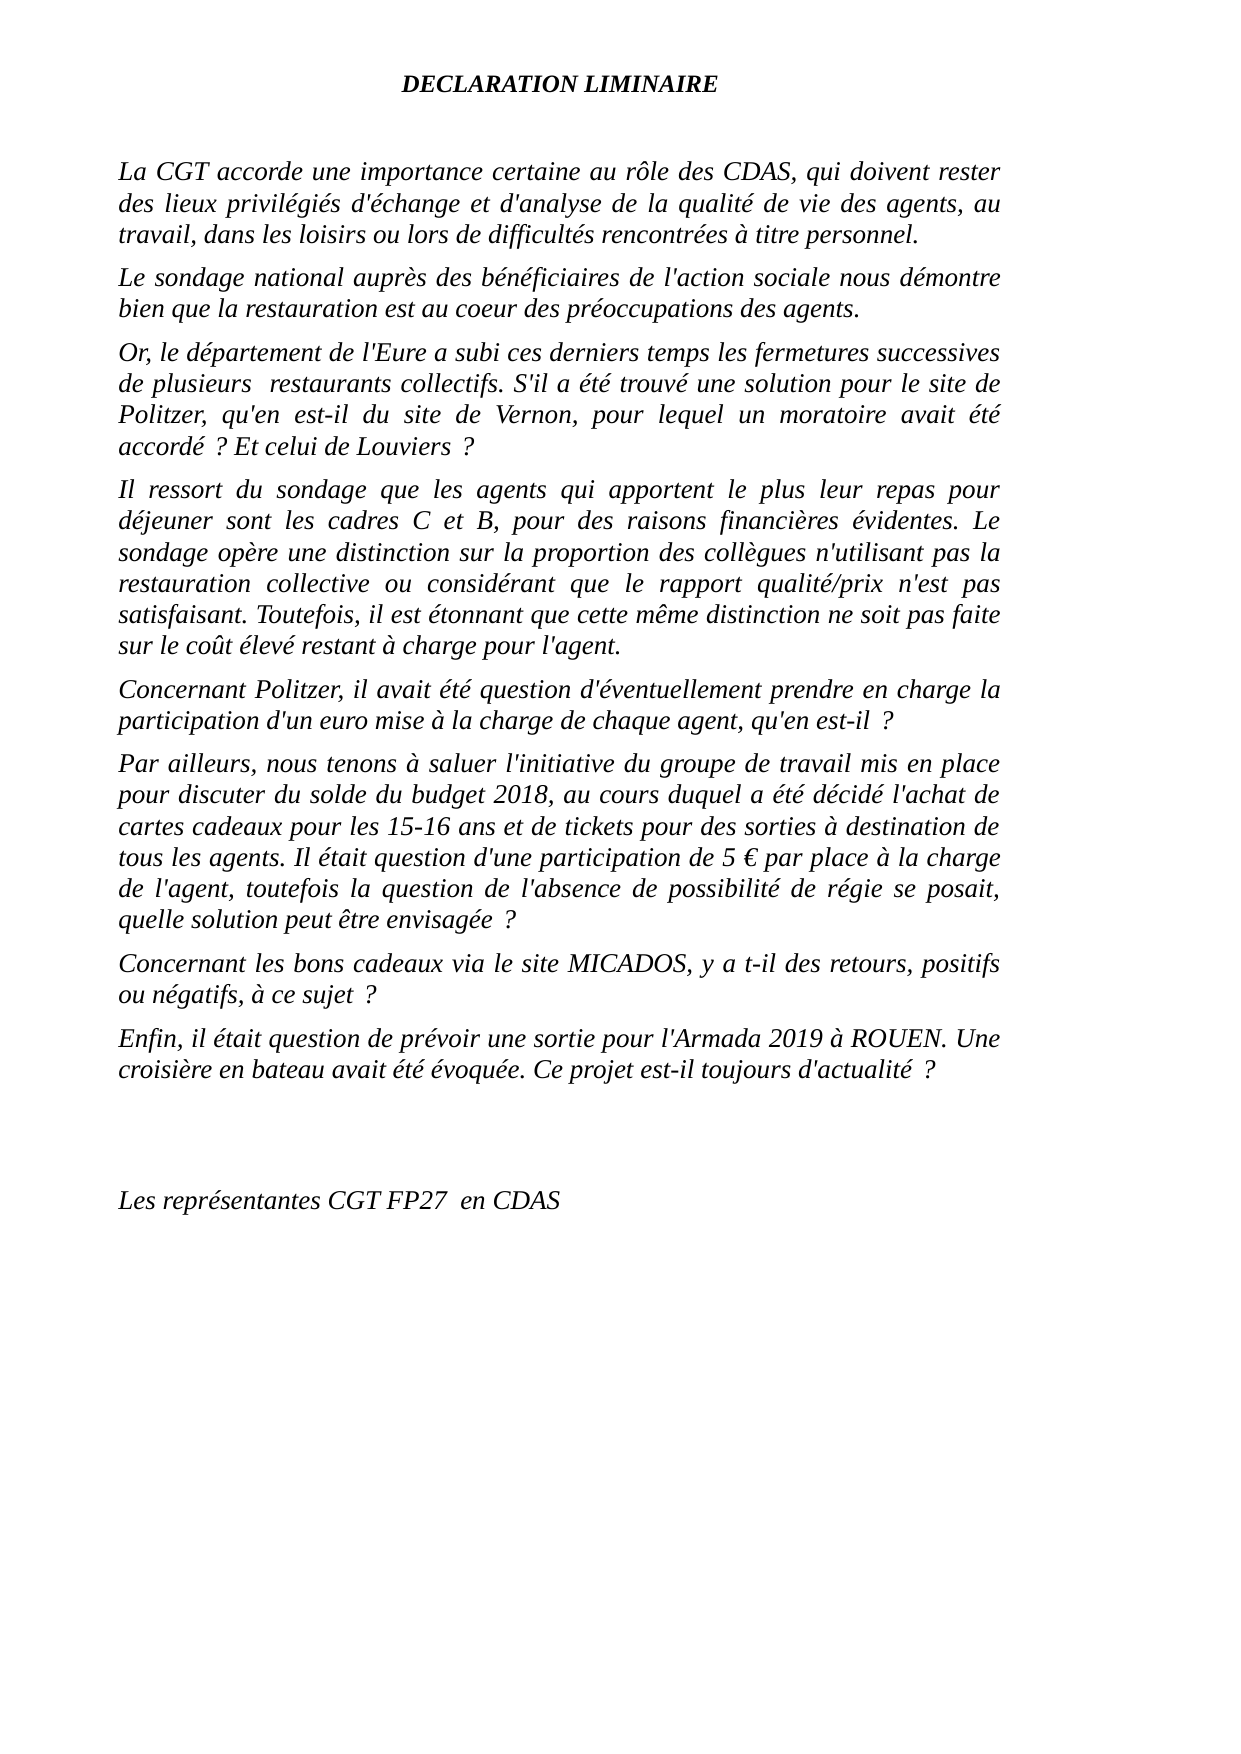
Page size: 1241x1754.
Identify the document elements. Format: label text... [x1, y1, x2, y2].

text Enfin, il était question de prévoir une sortie pour l'Armada 2019 à ROUEN. Une croisière en bateau avait été évoquée. Ce projet est-il toujours d'actualité ? [118, 1022, 1004, 1084]
text Concernant les bons cadeaux via le site MICADOS, y a t-il des retours, positifs ou négatifs, à ce sujet ? [118, 947, 1004, 1009]
text Par ailleurs, nous tenons à saluer l'initiative du groupe de travail mis en place pour discuter du solde du budget 2018, au cours duquel a été décidé l'achat de cartes cadeaux pour les 15-16 ans et de tickets pour des sorties à destination de tous les agents. Il était question d'une participation de 5 € par place à la charge de l'agent, toutefois la question de l'absence de possibilité de régie se posait, quelle solution peut être envisagée ? [118, 747, 1004, 934]
text Concernant Politzer, il avait été question d'éventuellement prendre en charge la participation d'un euro mise à la charge de chaque agent, qu'en est-il ? [118, 673, 1004, 735]
text Il ressort du sondage que les agents qui apportent le plus leur repas pour déjeuner sont les cadres C et B, pour des raisons financières évidentes. Le sondage opère une distinction sur la proportion des collègues n'utilisant pas la restauration collective ou considérant que le rapport qualité/prix n'est pas satisfaisant. Toutefois, il est étonnant que cette même distinction ne soit pas faite sur le coût élevé restant à charge pour l'agent. [118, 473, 1004, 660]
text Or, le département de l'Eure a subi ces derniers temps les fermetures successives de plusieurs restaurants collectifs. S'il a été trouvé une solution pour le site de Politzer, qu'en est-il du site de Vernon, pour lequel un moratoire avait été accordé ? Et celui de Louviers ? [118, 336, 1004, 461]
text DECLARATION LIMINAIRE [118, 69, 1004, 98]
text Le sondage national auprès des bénéficiaires de l'action sociale nous démontre bien que la restauration est au coeur des préoccupations des agents. [118, 261, 1004, 324]
text Les représentantes CGT FP27 en CDAS [118, 1184, 1004, 1215]
text La CGT accorde une importance certaine au rôle des CDAS, qui doivent rester des lieux privilégiés d'échange et d'analyse de la qualité de vie des agents, au travail, dans les loisirs ou lors de difficultés rencontrées à titre personnel. [118, 156, 1004, 249]
